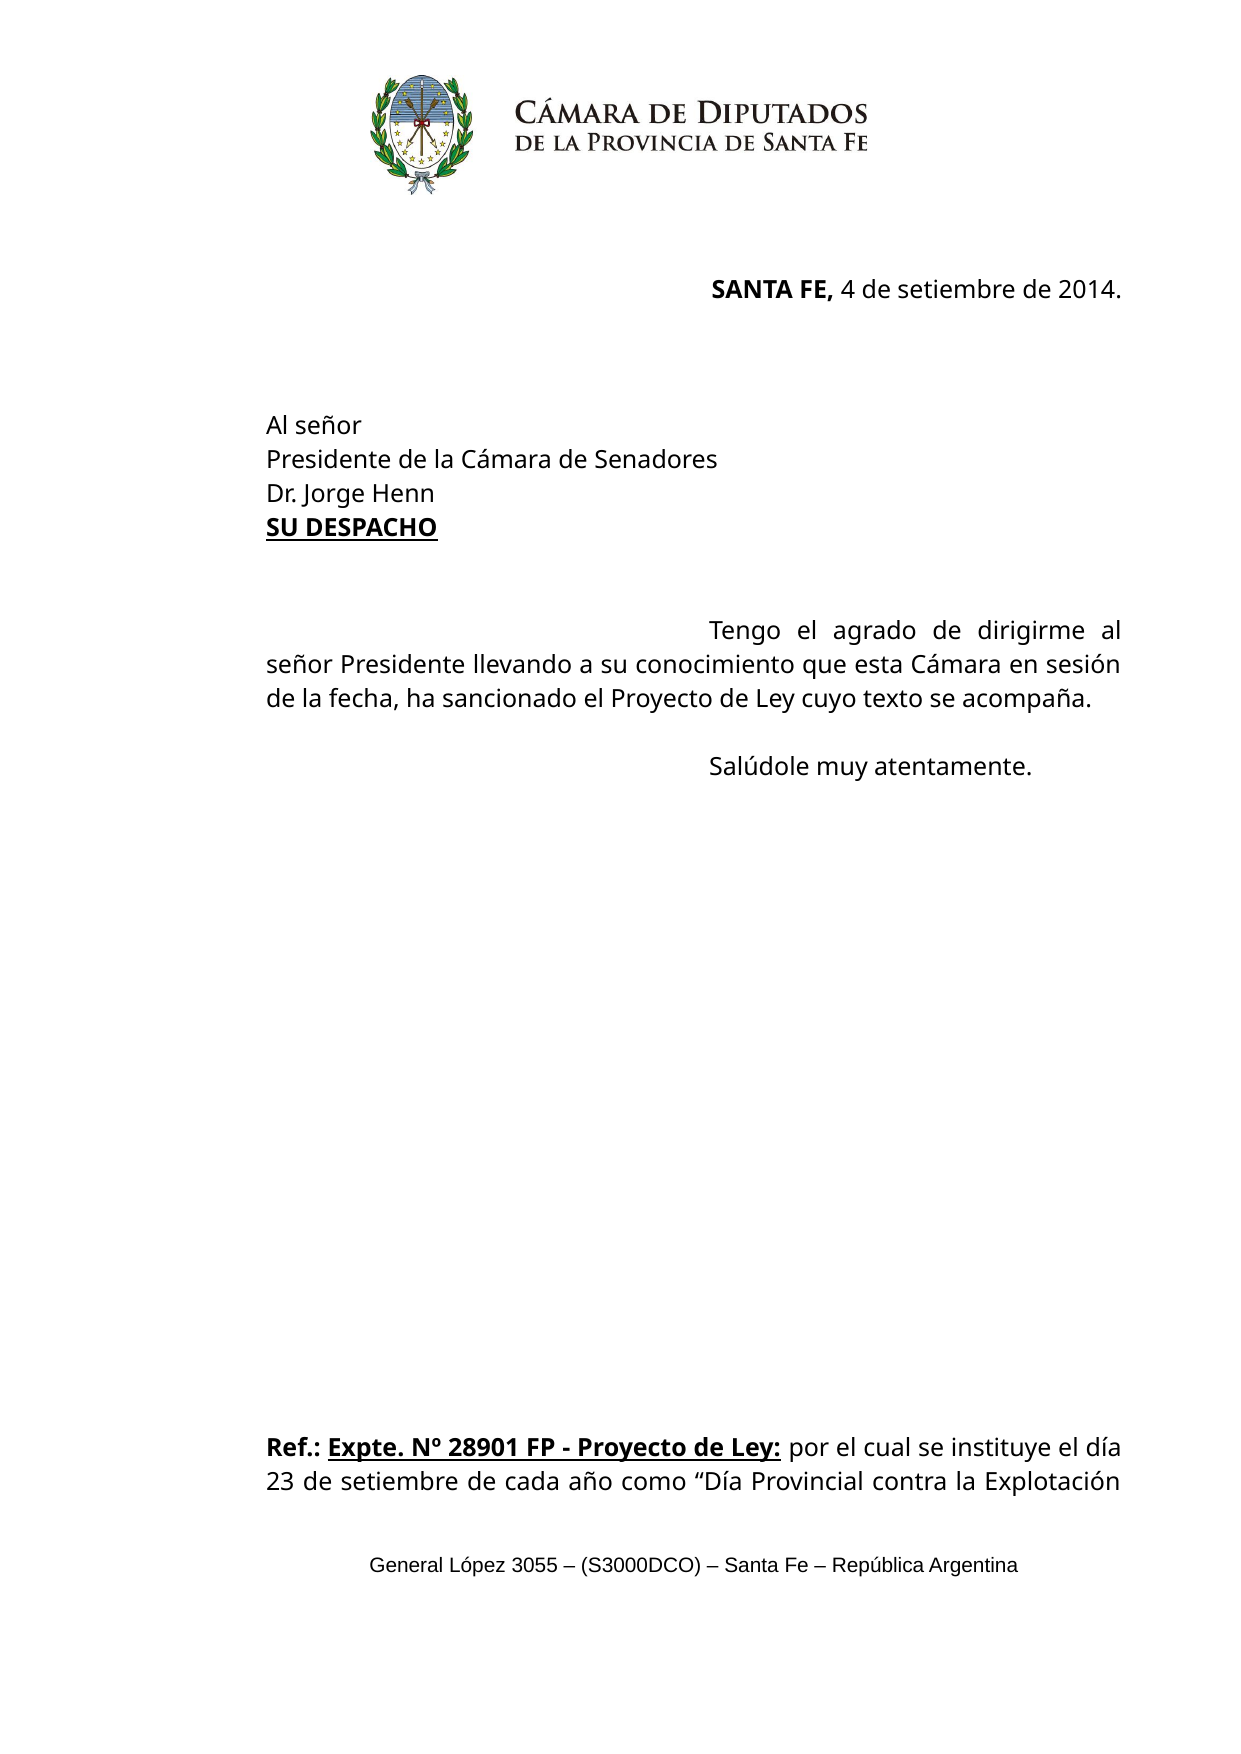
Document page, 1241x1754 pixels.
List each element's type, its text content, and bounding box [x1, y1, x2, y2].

text Presidente de la Cámara de Senadores [266, 442, 1122, 476]
text Ref.: Expte. Nº 28901 FP - Proyecto de Ley: por el cual se instituye el día 23 de setiembre de cada año como “Día Provincial contra la Explotación [266, 1430, 1122, 1498]
picture [370, 75, 868, 199]
text SU DESPACHO [266, 510, 1122, 544]
text Salúdole muy atentamente. [266, 748, 1122, 783]
text Tengo el agrado de dirigirme al señor Presidente llevando a su conocimiento que esta Cámara en sesión de la fecha, ha sancionado el Proyecto de Ley cuyo texto se acompaña. [266, 612, 1122, 714]
text SANTA FE, 4 de setiembre de 2014. [266, 272, 1122, 306]
text Dr. Jorge Henn [266, 476, 1122, 510]
text Al señor [266, 408, 1122, 442]
